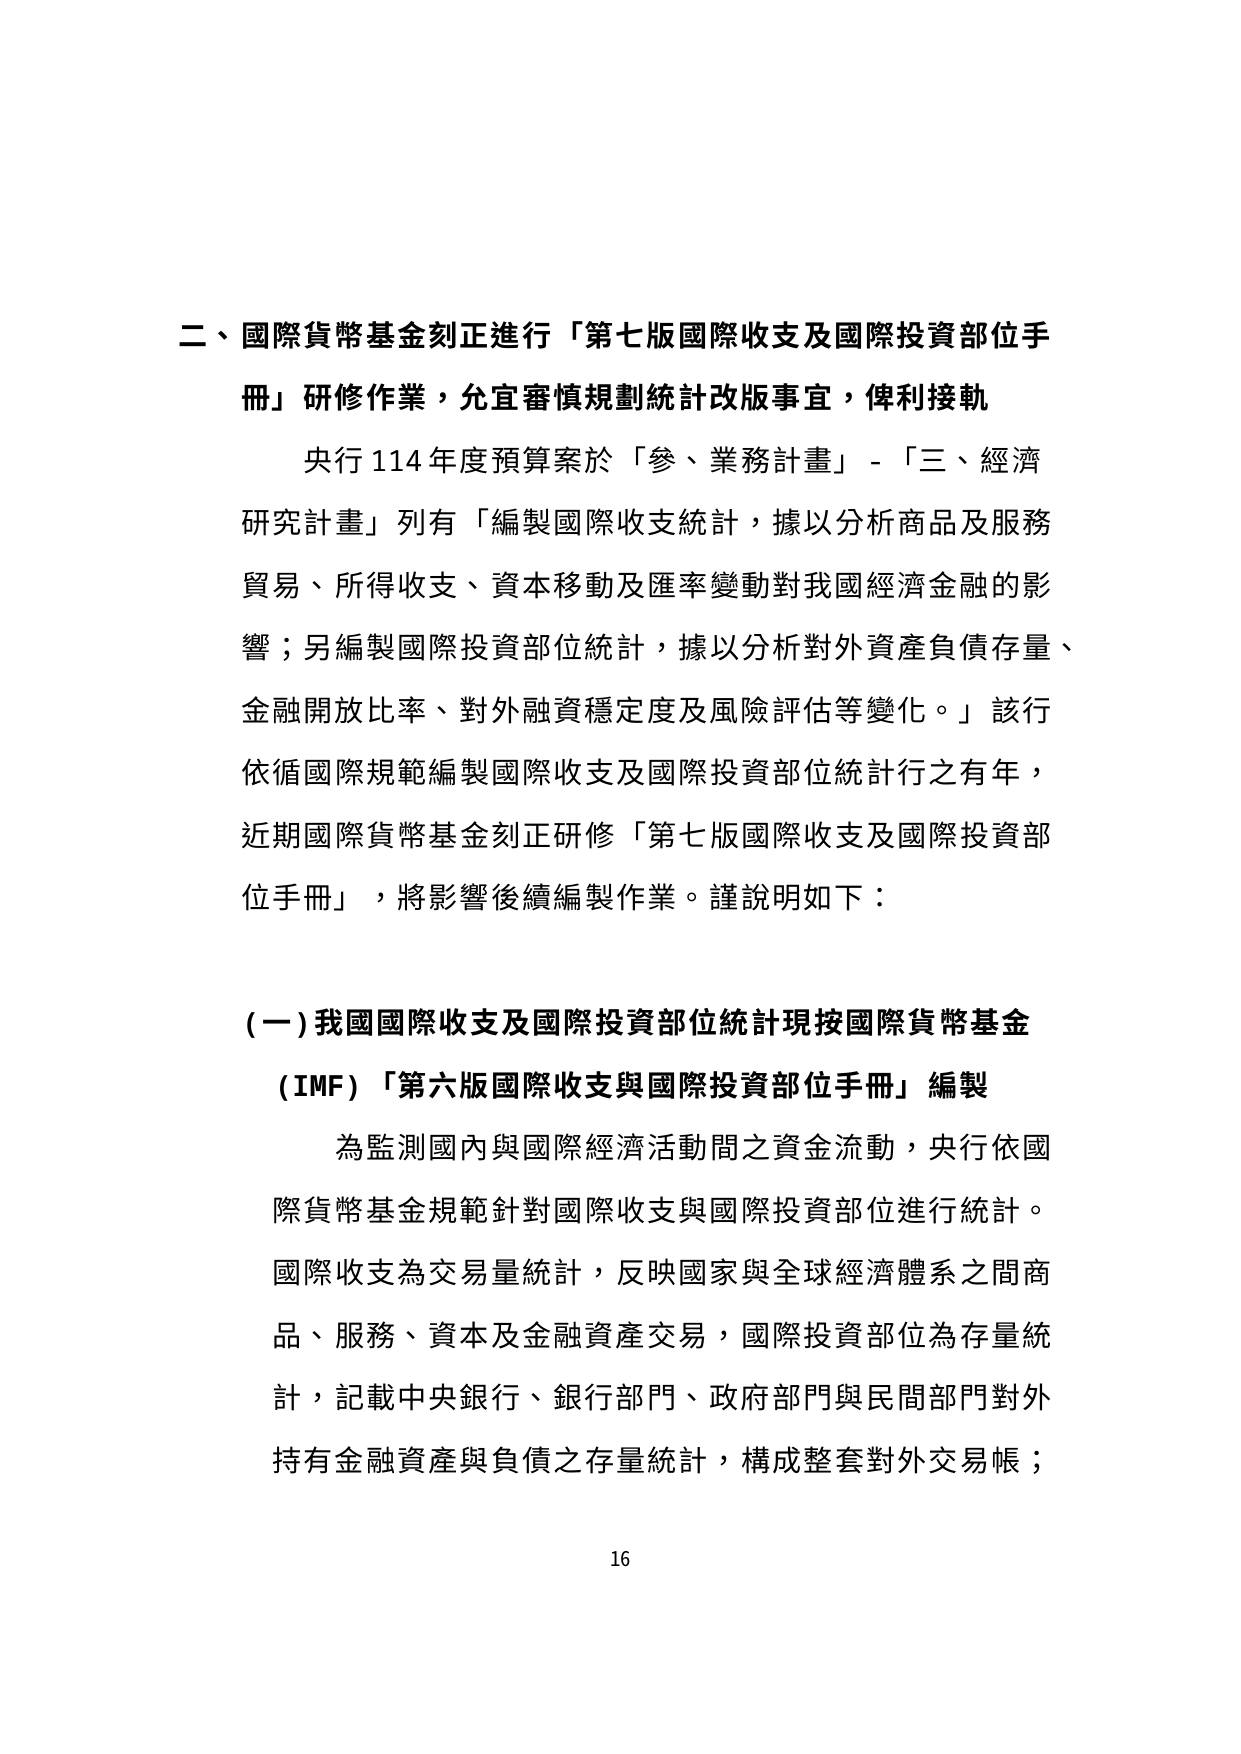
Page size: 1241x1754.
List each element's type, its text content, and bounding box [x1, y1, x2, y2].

text 為監測國內與國際經濟活動間之資金流動，央行依國際貨幣基金規範針對國際收支與國際投資部位進行統計。國際收支為交易量統計，反映國家與全球經濟體系之間商品、服務、資本及金融資產交易，國際投資部位為存量統計，記載中央銀行、銀行部門、政府部門與民間部門對外持有金融資產與負債之存量統計，構成整套對外交易帳； [266, 1104, 1063, 1479]
text 二、國際貨幣基金刻正進行「第七版國際收支及國際投資部位手冊」研修作業，允宜審慎規劃統計改版事宜，俾利接軌 [177, 292, 1063, 417]
text 央行114年度預算案於「參、業務計畫」-「三、經濟研究計畫」列有「編製國際收支統計，據以分析商品及服務貿易、所得收支、資本移動及匯率變動對我國經濟金融的影響；另編製國際投資部位統計，據以分析對外資產負債存量、金融開放比率、對外融資穩定度及風險評估等變化。」該行依循國際規範編製國際收支及國際投資部位統計行之有年，近期國際貨幣基金刻正研修「第七版國際收支及國際投資部位手冊」，將影響後續編製作業。謹說明如下： [236, 417, 1063, 979]
text (一)我國國際收支及國際投資部位統計現按國際貨幣基金(IMF)「第六版國際收支與國際投資部位手冊」編製 [236, 979, 1063, 1104]
